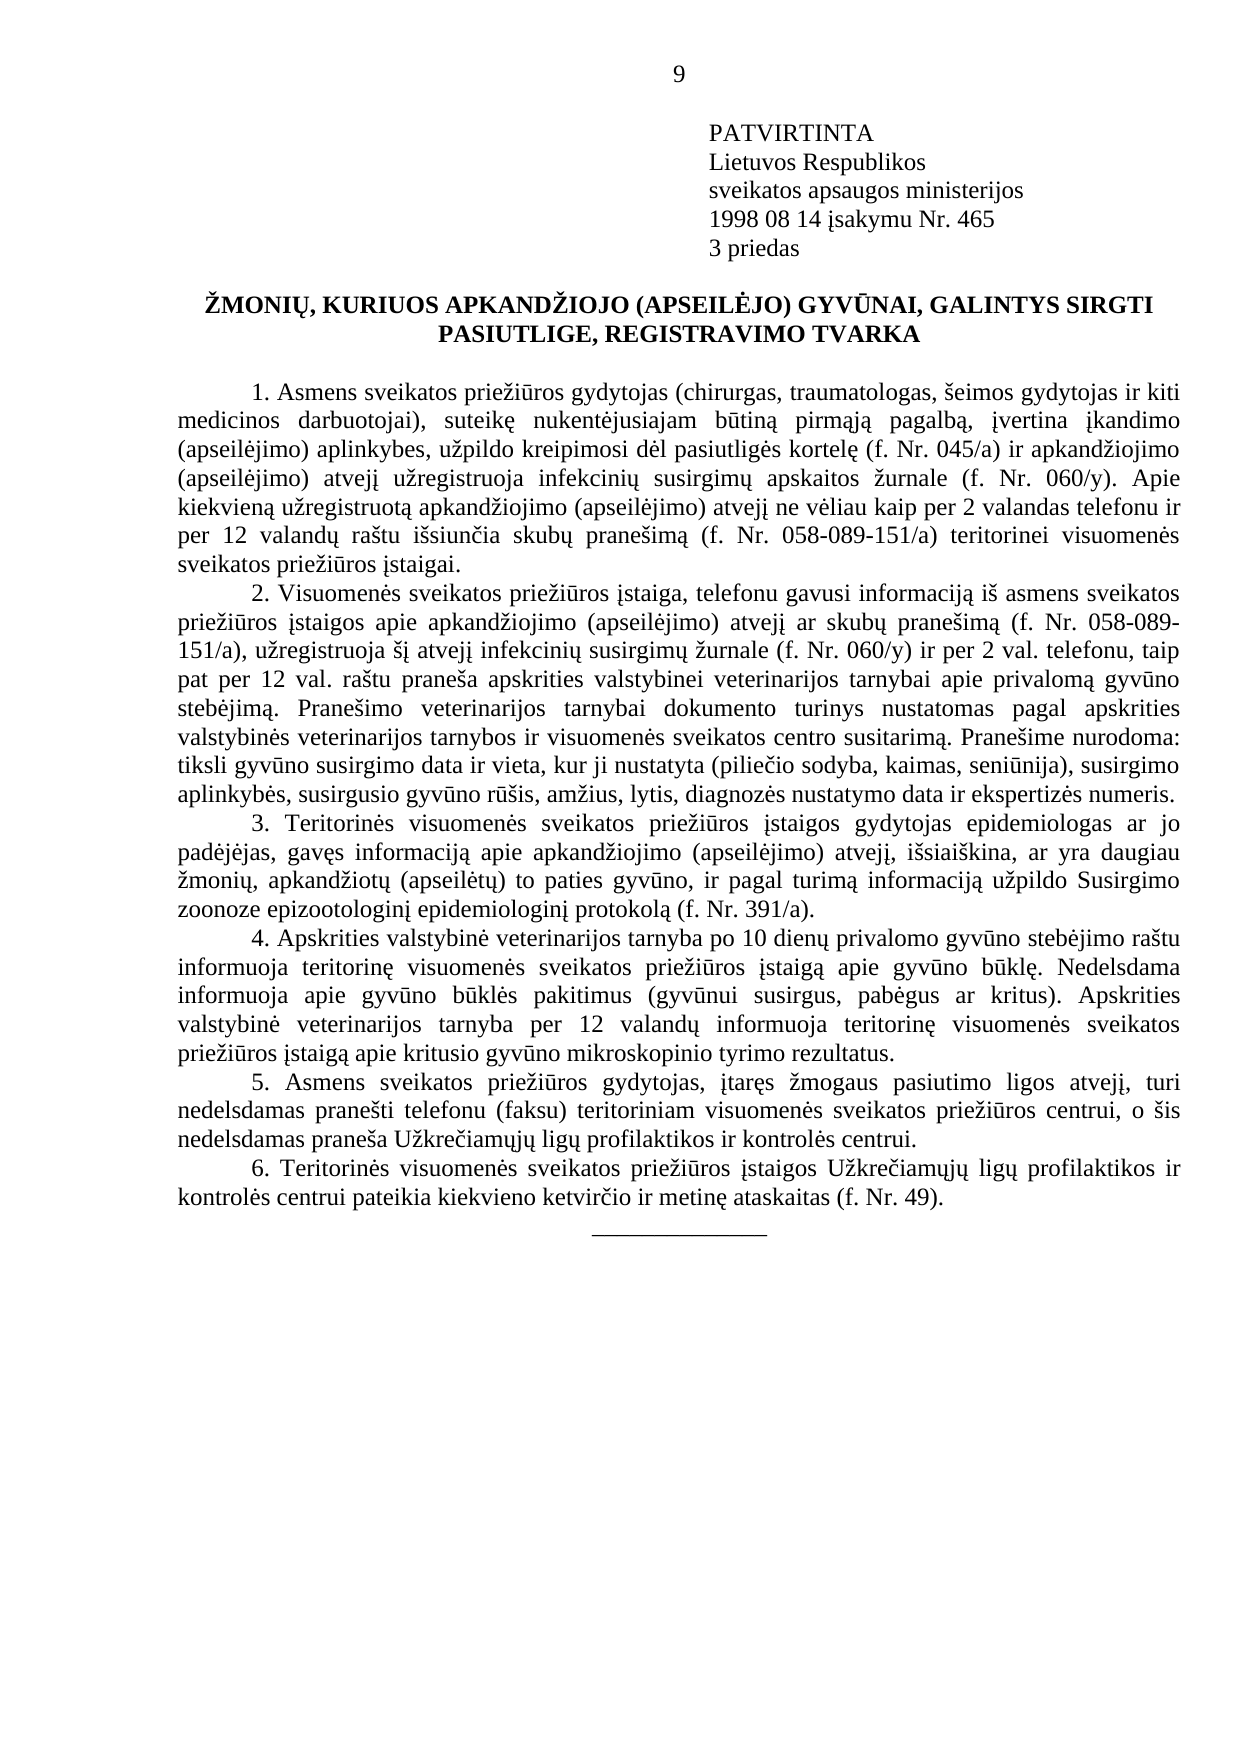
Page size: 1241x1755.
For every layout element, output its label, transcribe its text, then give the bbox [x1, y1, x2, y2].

text 3. Teritorinės visuomenės sveikatos priežiūros įstaigos gydytojas epidemiologas ar jo padėjėjas, gavęs informaciją apie apkandžiojimo (apseilėjimo) atvejį, išsiaiškina, ar yra daugiau žmonių, apkandžiotų (apseilėtų) to paties gyvūno, ir pagal turimą informaciją užpildo Susirgimo zoonoze epizootologinį epidemiologinį protokolą (f. Nr. 391/a). [177, 808, 1181, 923]
text Žmonių, kuriuos apkandžiojo (apseilėjo) gyvūnai, galintys sirgti [177, 291, 1181, 319]
text Lietuvos Respublikos [177, 147, 1181, 176]
text 6. Teritorinės visuomenės sveikatos priežiūros įstaigos Užkrečiamųjų ligų profilaktikos ir kontrolės centrui pateikia kiekvieno ketvirčio ir metinę ataskaitas (f. Nr. 49). [177, 1153, 1181, 1211]
text 4. Apskrities valstybinė veterinarijos tarnyba po 10 dienų privalomo gyvūno stebėjimo raštu informuoja teritorinę visuomenės sveikatos priežiūros įstaigą apie gyvūno būklę. Nedelsdama informuoja apie gyvūno būklės pakitimus (gyvūnui susirgus, pabėgus ar kritus). Apskrities valstybinė veterinarijos tarnyba per 12 valandų informuoja teritorinę visuomenės sveikatos priežiūros įstaigą apie kritusio gyvūno mikroskopinio tyrimo rezultatus. [177, 923, 1181, 1067]
text 1998 08 14 įsakymu Nr. 465 [177, 204, 1181, 233]
text 5. Asmens sveikatos priežiūros gydytojas, įtaręs žmogaus pasiutimo ligos atvejį, turi nedelsdamas pranešti telefonu (faksu) teritoriniam visuomenės sveikatos priežiūros centrui, o šis nedelsdamas praneša Užkrečiamųjų ligų profilaktikos ir kontrolės centrui. [177, 1067, 1181, 1153]
text 3 priedas [177, 233, 1181, 262]
text 1. Asmens sveikatos priežiūros gydytojas (chirurgas, traumatologas, šeimos gydytojas ir kiti medicinos darbuotojai), suteikę nukentėjusiajam būtiną pirmąją pagalbą, įvertina įkandimo (apseilėjimo) aplinkybes, užpildo kreipimosi dėl pasiutligės kortelę (f. Nr. 045/a) ir apkandžiojimo (apseilėjimo) atvejį užregistruoja infekcinių susirgimų apskaitos žurnale (f. Nr. 060/y). Apie kiekvieną užregistruotą apkandžiojimo (apseilėjimo) atvejį ne vėliau kaip per 2 valandas telefonu ir per 12 valandų raštu išsiunčia skubų pranešimą (f. Nr. 058-089-151/a) teritorinei visuomenės sveikatos priežiūros įstaigai. [177, 377, 1181, 578]
text 2. Visuomenės sveikatos priežiūros įstaiga, telefonu gavusi informaciją iš asmens sveikatos priežiūros įstaigos apie apkandžiojimo (apseilėjimo) atvejį ar skubų pranešimą (f. Nr. 058-089-151/a), užregistruoja šį atvejį infekcinių susirgimų žurnale (f. Nr. 060/y) ir per 2 val. telefonu, taip pat per 12 val. raštu praneša apskrities valstybinei veterinarijos tarnybai apie privalomą gyvūno stebėjimą. Pranešimo veterinarijos tarnybai dokumento turinys nustatomas pagal apskrities valstybinės veterinarijos tarnybos ir visuomenės sveikatos centro susitarimą. Pranešime nurodoma: tiksli gyvūno susirgimo data ir vieta, kur ji nustatyta (piliečio sodyba, kaimas, seniūnija), susirgimo aplinkybės, susirgusio gyvūno rūšis, amžius, lytis, diagnozės nustatymo data ir ekspertizės numeris. [177, 578, 1181, 808]
text ______________ [177, 1211, 1181, 1239]
text PATVIRTINTA [177, 118, 1181, 147]
text pasiutlige, registravimo tvarka [177, 319, 1181, 348]
text sveikatos apsaugos ministerijos [177, 176, 1181, 204]
